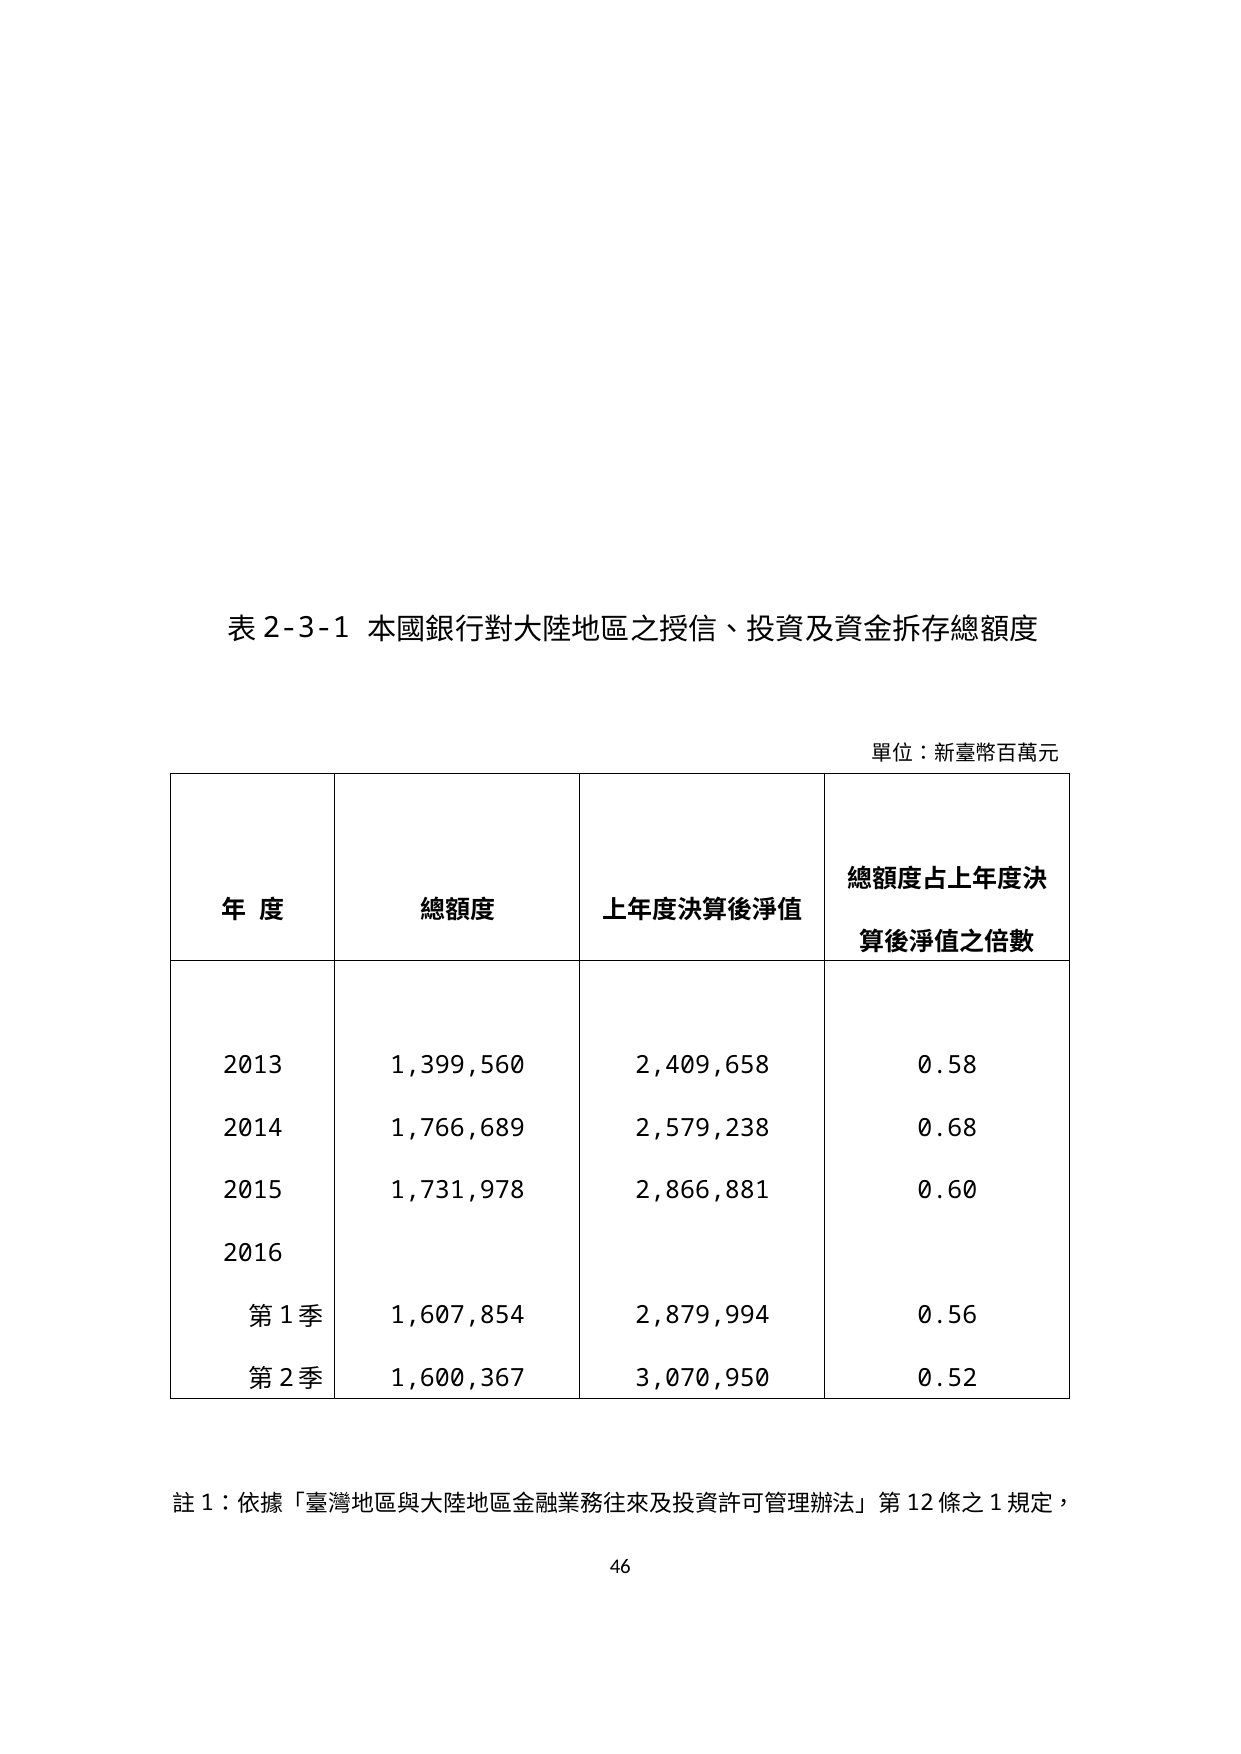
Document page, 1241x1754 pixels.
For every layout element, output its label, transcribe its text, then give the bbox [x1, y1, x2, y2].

table_cell 2016 第1季 第2季 [171, 1210, 334, 1397]
text 表2-3-1 本國銀行對大陸地區之授信、投資及資金拆存總額度 [187, 585, 1078, 647]
table_header 上年度決算後淨值 [580, 774, 824, 960]
table_header 年 度 [171, 774, 334, 960]
text 單位：新臺幣百萬元 [187, 710, 1059, 772]
table_cell 2013 [171, 961, 334, 1085]
table_cell 0.58 [825, 961, 1069, 1085]
table_cell 0.68 0.60 [825, 1085, 1069, 1210]
table_cell 2,579,238 2,866,881 [580, 1085, 824, 1210]
table_cell 2,879,994 3,070,950 [580, 1210, 824, 1397]
table_cell 2,409,658 [580, 961, 824, 1085]
table_cell 1,607,854 1,600,367 [335, 1210, 579, 1397]
table_header 總額度占上年度決算後淨值之倍數 [825, 774, 1069, 960]
text 註1：依據「臺灣地區與大陸地區金融業務往來及投資許可管理辦法」第12條之1規定，本國銀行對大陸地區之授信、投資及資金拆存總額度，不得超過其上年度決算後淨值之一倍 [173, 1460, 1053, 1522]
table_cell 0.56 0.52 [825, 1210, 1069, 1397]
table_cell 2014 2015 [171, 1085, 334, 1210]
table_cell 1,766,689 1,731,978 [335, 1085, 579, 1210]
table_cell 1,399,560 [335, 961, 579, 1085]
table_header 總額度 [335, 774, 579, 960]
